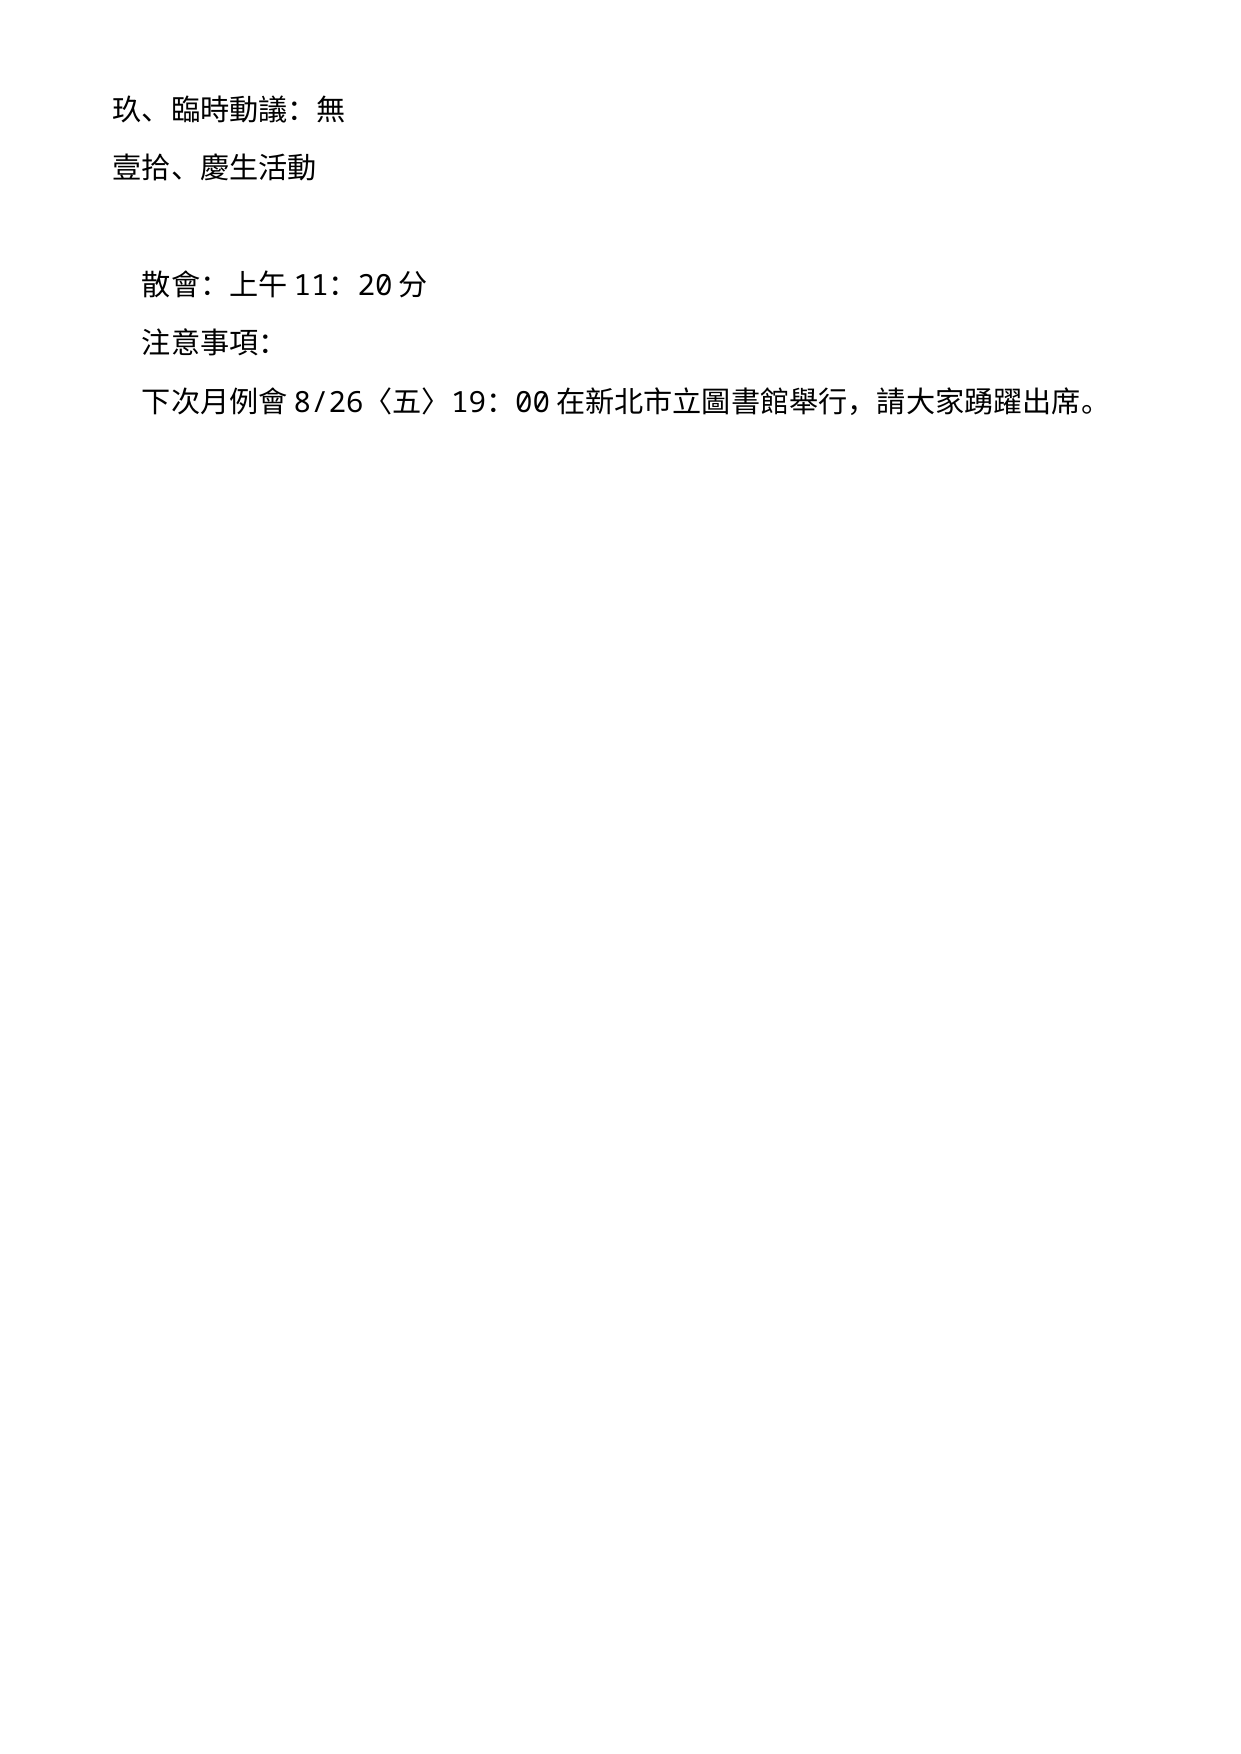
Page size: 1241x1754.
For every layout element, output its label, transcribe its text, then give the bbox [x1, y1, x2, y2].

text 注意事項： [112, 307, 1125, 366]
text 壹拾、慶生活動 [112, 132, 1125, 191]
text 散會：上午11：20分 [112, 249, 1125, 307]
text 下次月例會8/26〈五〉19：00在新北市立圖書館舉行，請大家踴躍出席。 [112, 366, 1125, 424]
text 玖、臨時動議：無 [112, 74, 1125, 132]
